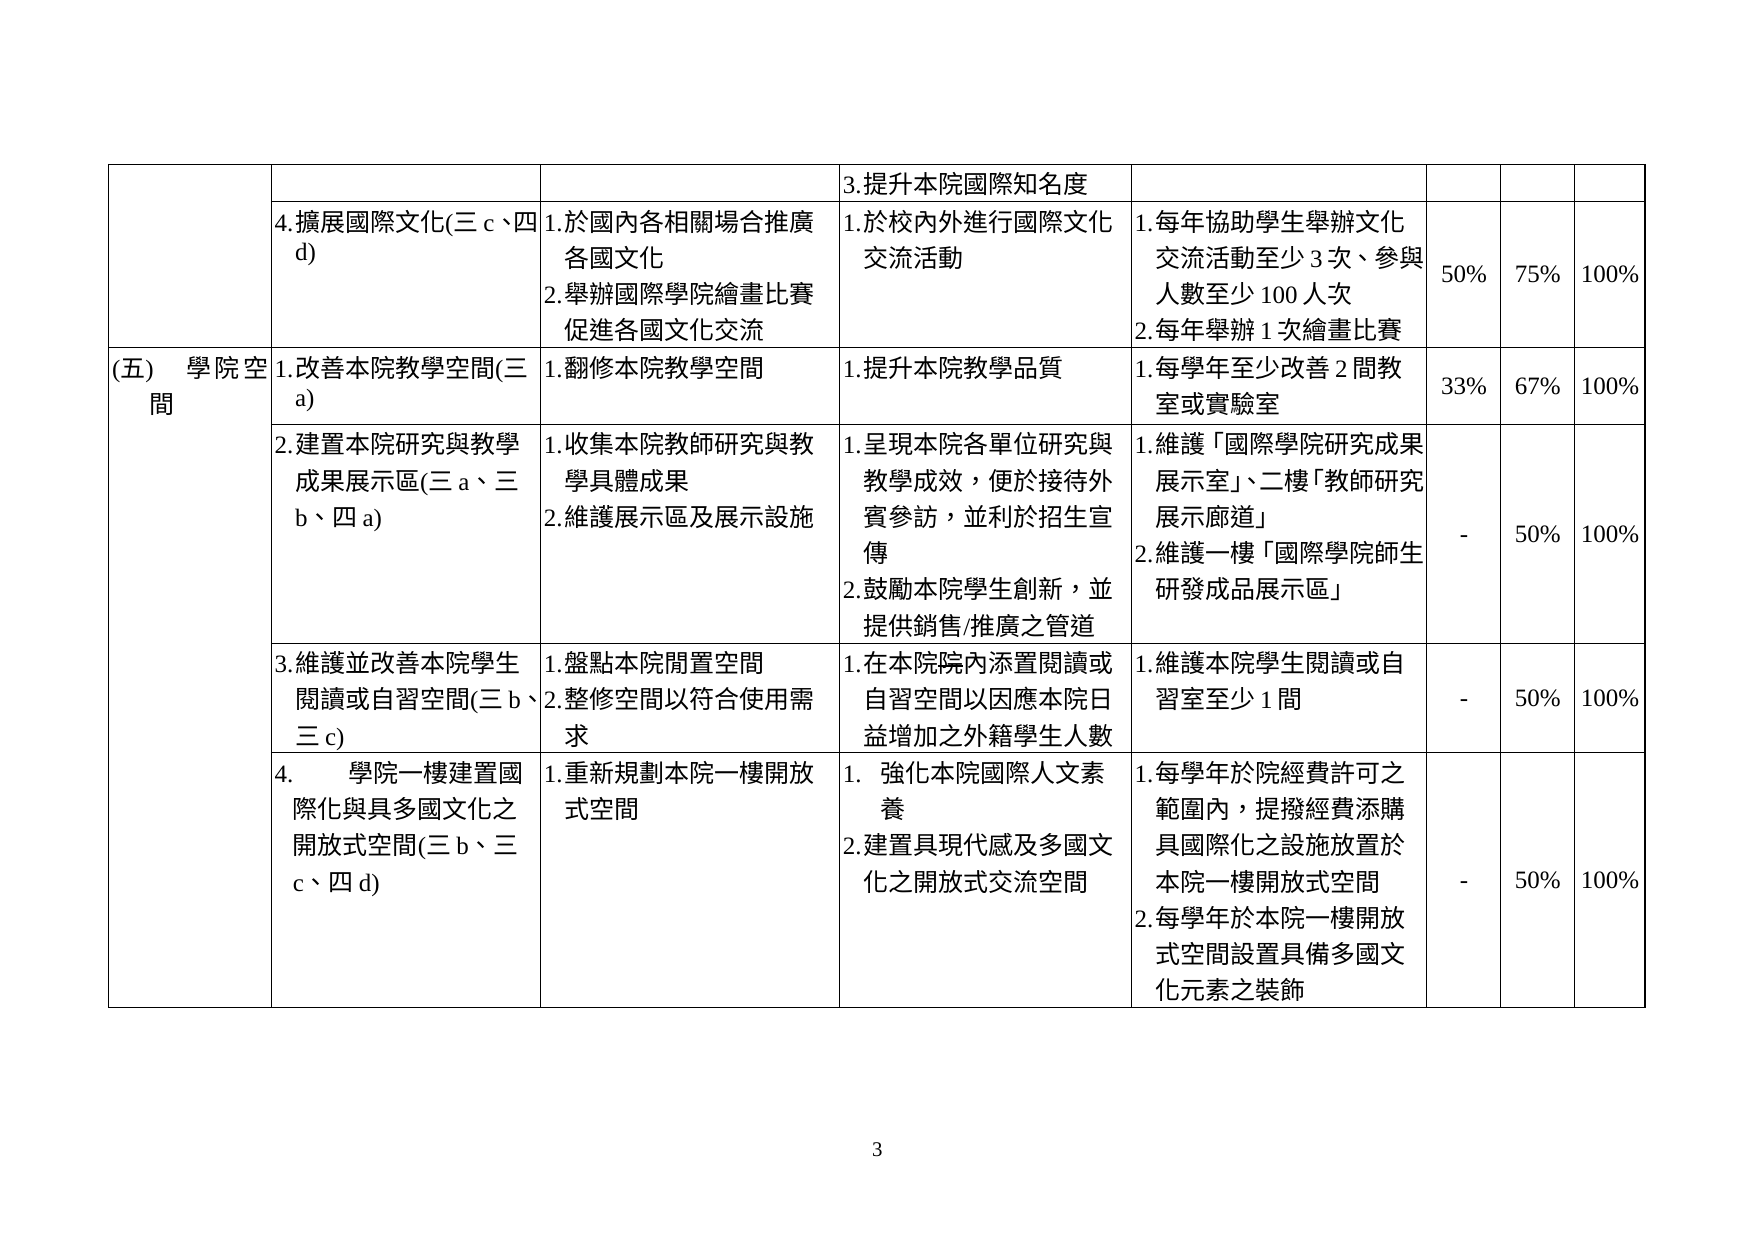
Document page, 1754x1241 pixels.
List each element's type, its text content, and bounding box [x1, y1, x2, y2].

table_cell [1501, 165, 1574, 201]
table_cell 盤點本院閒置空間 整修空間以符合使用需求 [541, 644, 839, 752]
table_cell 強化本院國際人文素養 建置具現代感及多國文化之開放式交流空間 [840, 753, 1131, 1007]
table_cell 每學年於院經費許可之範圍內，提撥經費添購具國際化之設施放置於本院一樓開放式空間 每學年於本院一樓開放式空間設置具備多國文化元素之裝飾 [1132, 753, 1426, 1007]
table_cell 50% [1501, 644, 1574, 752]
table_cell [1132, 165, 1426, 201]
table_cell 學院空間 [109, 348, 271, 1007]
table_cell 翻修本院教學空間 [541, 348, 839, 424]
table_cell 擴展國際文化(三c、四d) [272, 202, 540, 347]
table_cell 50% [1501, 425, 1574, 642]
table_cell - [1427, 753, 1500, 1007]
table_cell 每年協助學生舉辦文化交流活動至少3次、參與人數至少100人次 每年舉辦1次繪畫比賽 [1132, 202, 1426, 347]
table_cell 100% [1575, 753, 1644, 1007]
table_cell 於校內外進行國際文化交流活動 [840, 202, 1131, 347]
table_cell 於國內各相關場合推廣各國文化 舉辦國際學院繪畫比賽促進各國文化交流 [541, 202, 839, 347]
table_cell 67% [1501, 348, 1574, 424]
table_cell 50% [1501, 753, 1574, 1007]
table_cell [1575, 165, 1644, 201]
table_cell 重新規劃本院一樓開放式空間 [541, 753, 839, 1007]
table_cell [272, 165, 540, 201]
table_cell 每學年至少改善2間教室或實驗室 [1132, 348, 1426, 424]
table_cell 引進國際學術交流活動，刺激本院學生學習動機 讓更多國際學者與學生了解本校與本院 提升本院國際知名度 [840, 165, 1131, 201]
table_cell 提升本院教學品質 [840, 348, 1131, 424]
table_cell [109, 165, 271, 347]
table_cell 100% [1575, 348, 1644, 424]
table_cell 100% [1575, 425, 1644, 642]
table_cell 學院一樓建置國際化與具多國文化之開放式空間(三b、三c、四d) [272, 753, 540, 1007]
table_cell [1427, 165, 1500, 201]
table_cell 在本院院內添置閱讀或自習空間以因應本院日益增加之外籍學生人數 [840, 644, 1131, 752]
table_cell 呈現本院各單位研究與教學成效，便於接待外賓參訪，並利於招生宣傳 鼓勵本院學生創新，並提供銷售/推廣之管道 [840, 425, 1131, 642]
table_cell 改善本院教學空間(三a) [272, 348, 540, 424]
table_cell 維護本院學生閱讀或自習室至少1間 [1132, 644, 1426, 752]
table_cell [541, 165, 839, 201]
table_cell 50% [1427, 202, 1500, 347]
table_cell - [1427, 425, 1500, 642]
table_cell 維護「國際學院研究成果展示室」、二樓「教師研究展示廊道」 維護一樓「國際學院師生研發成品展示區」 [1132, 425, 1426, 642]
table_cell 75% [1501, 202, 1574, 347]
table_cell 100% [1575, 202, 1644, 347]
table_cell 維護並改善本院學生閱讀或自習空間(三b、三c) [272, 644, 540, 752]
table_cell 建置本院研究與教學成果展示區(三a、三b、四a) [272, 425, 540, 642]
table_cell 100% [1575, 644, 1644, 752]
table_cell 收集本院教師研究與教學具體成果 維護展示區及展示設施 [541, 425, 839, 642]
table_cell 33% [1427, 348, 1500, 424]
table_cell - [1427, 644, 1500, 752]
